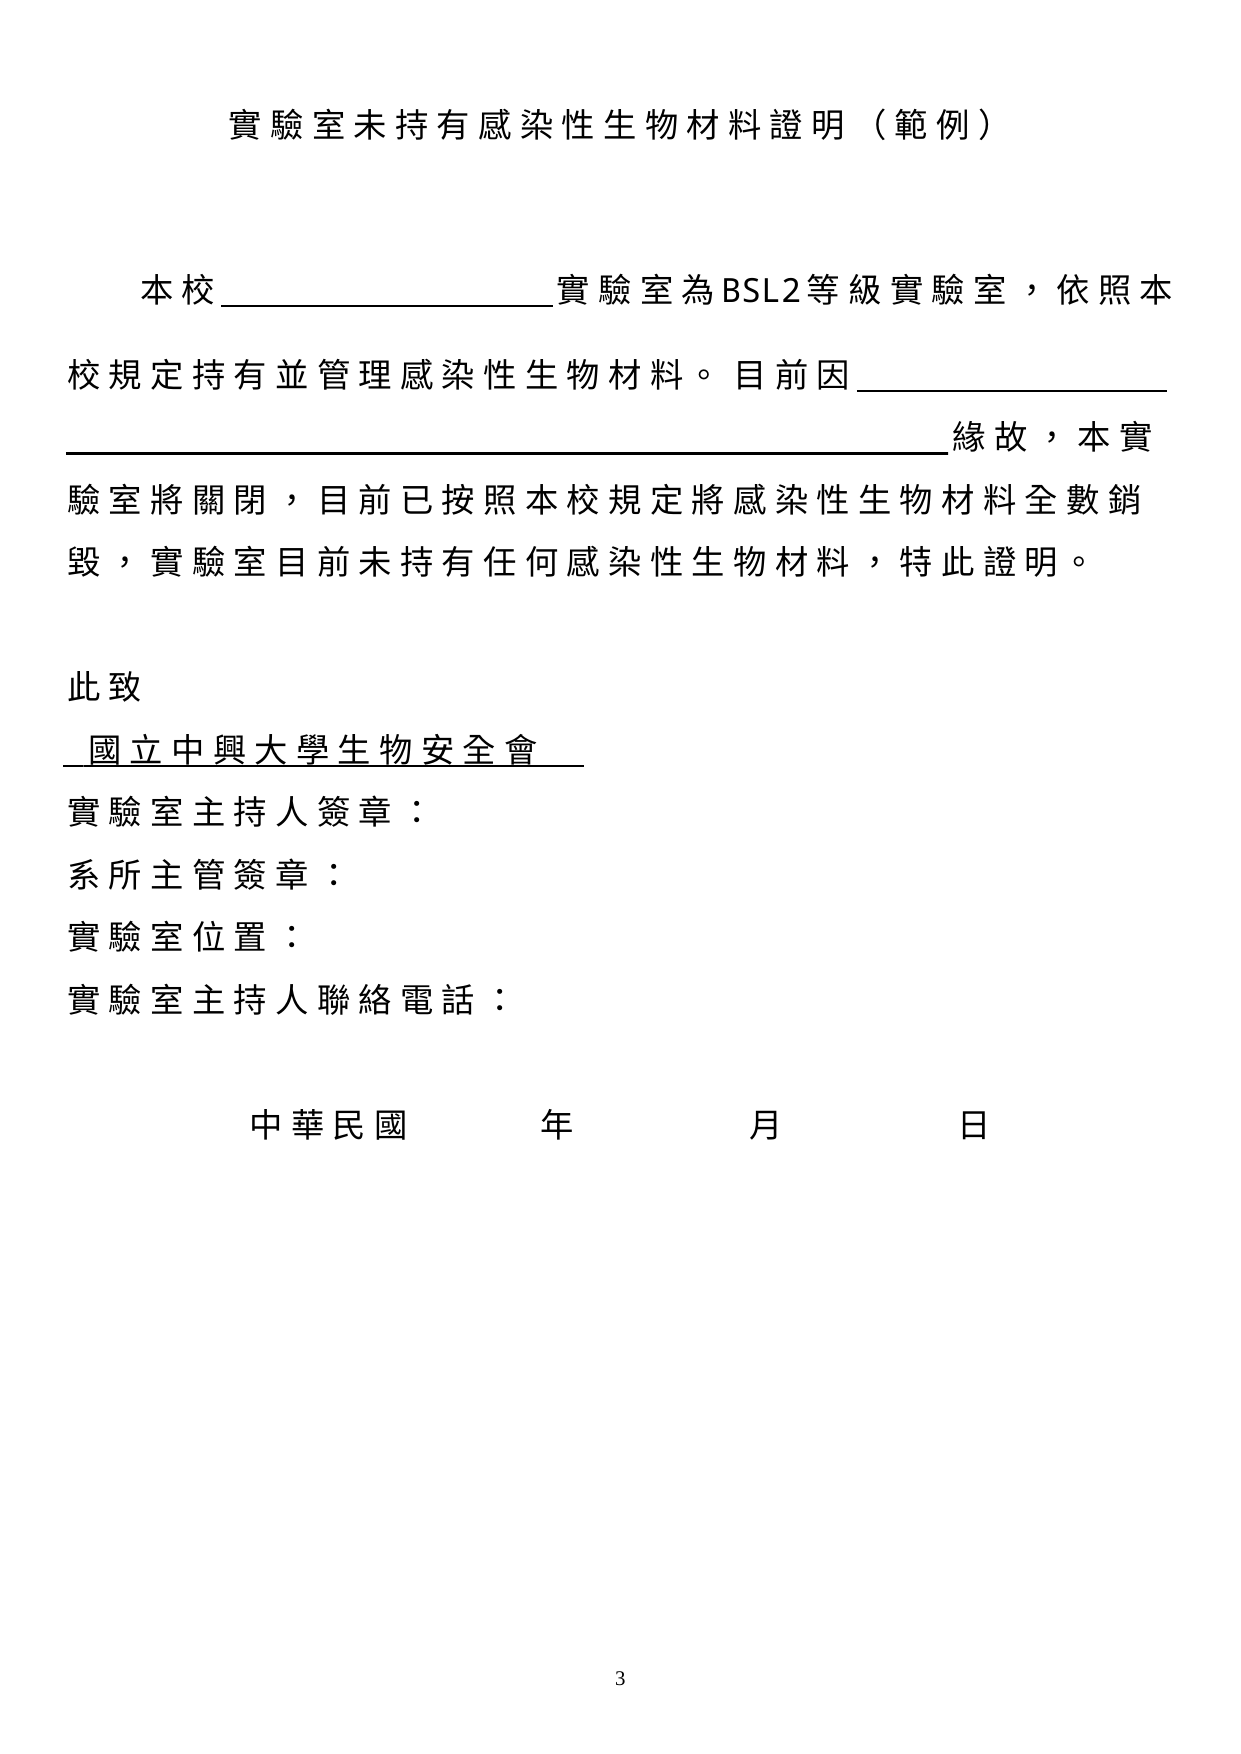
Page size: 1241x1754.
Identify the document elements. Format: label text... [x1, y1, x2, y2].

text 中華民國 年 月 日 [63, 1081, 1177, 1143]
text 實驗室未持有感染性生物材料證明（範例） [63, 81, 1177, 143]
text 此致 [63, 643, 1177, 706]
text 實驗室主持人簽章： [63, 768, 1177, 831]
text 實驗室主持人聯絡電話： [63, 956, 1177, 1018]
text 系所主管簽章： [63, 831, 1177, 893]
text 緣故，本實驗室將關閉，目前已按照本校規定將感染性生物材料全數銷毀，實驗室目前未持有任何感染性生物材料，特此證明。 [63, 393, 1177, 581]
text 實驗室位置： [63, 893, 1177, 956]
text 本校 實驗室為BSL2等級實驗室，依照本校規定持有並管理感染性生物材料。目前因 [63, 206, 1177, 393]
text 國立中興大學生物安全會 [63, 706, 1177, 768]
